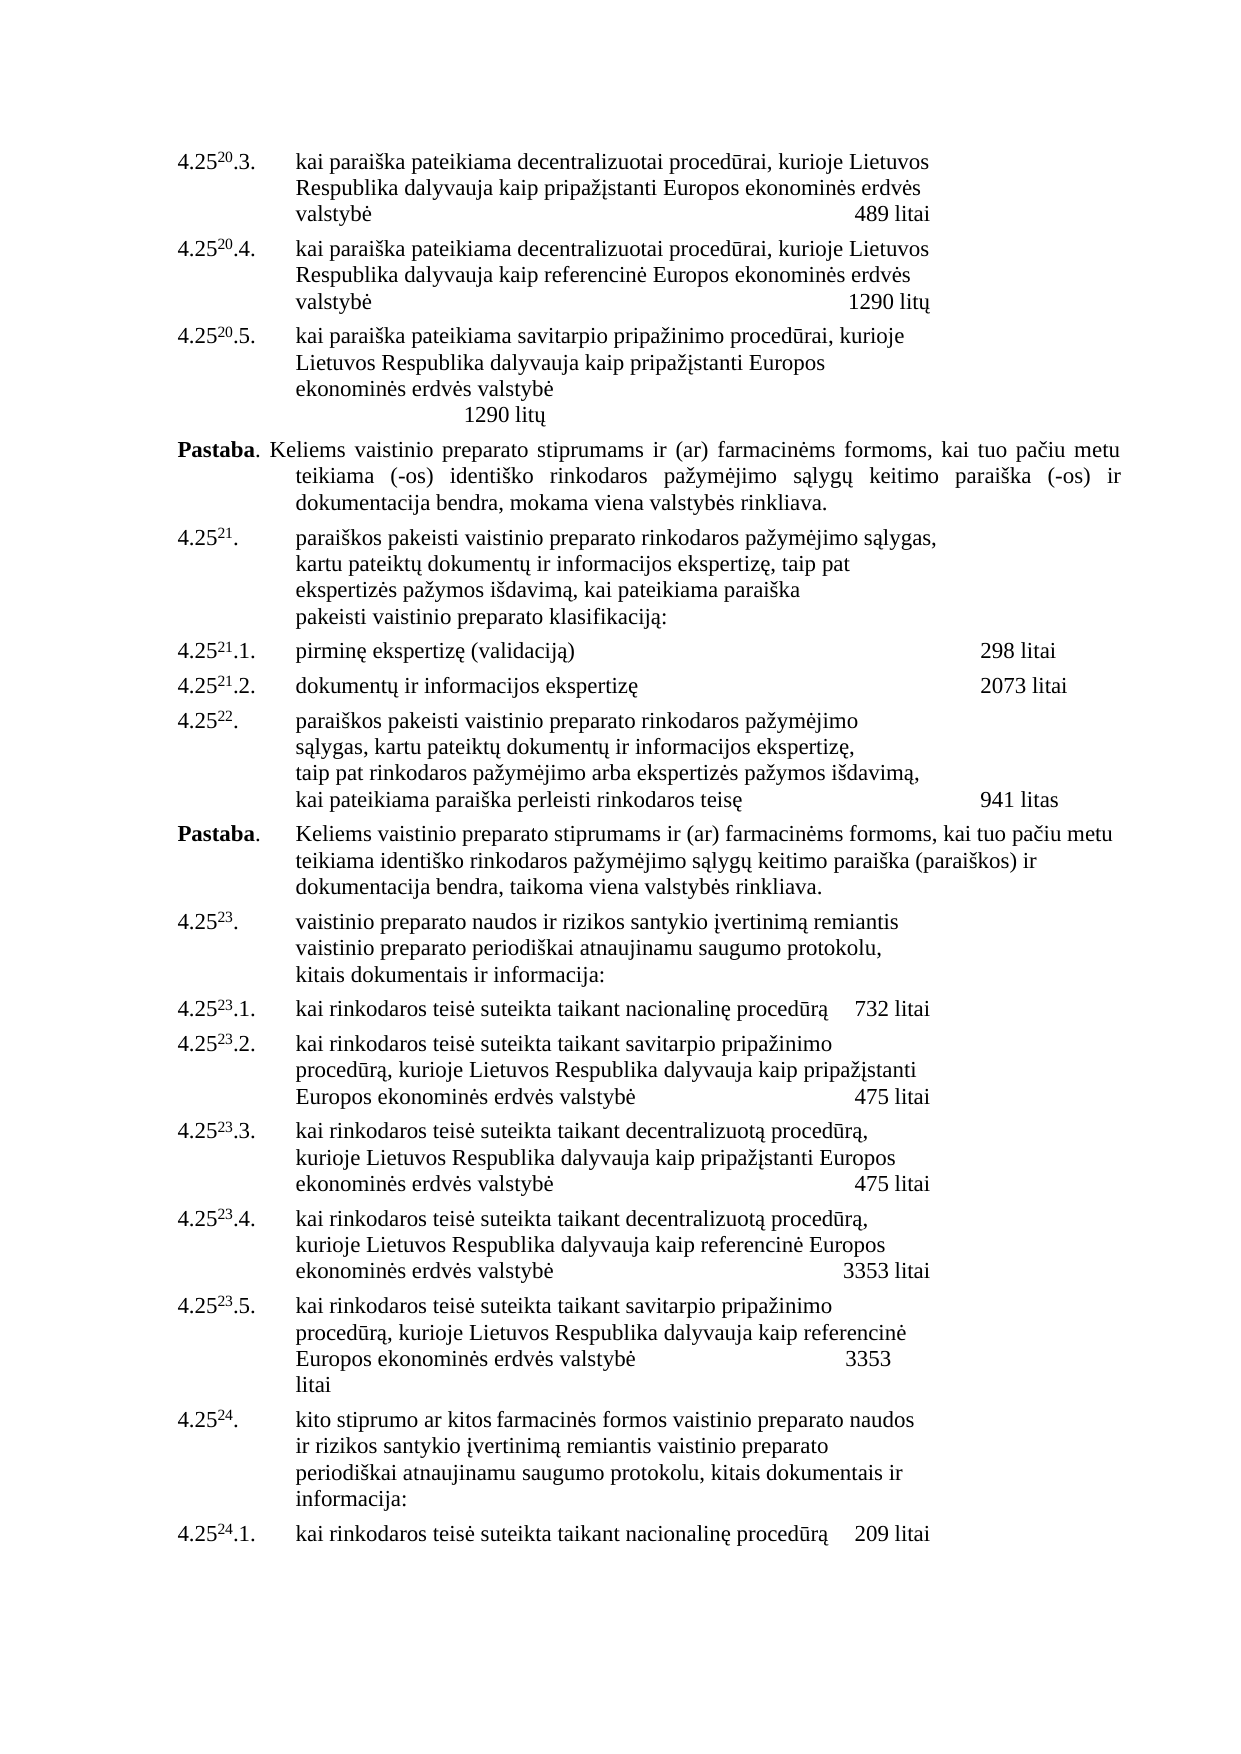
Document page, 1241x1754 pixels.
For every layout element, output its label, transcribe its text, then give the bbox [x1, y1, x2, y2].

text Pastaba. Keliems vaistinio preparato stiprumams ir (ar) farmacinėms formoms, kai tuo pačiu metu teikiama (-os) identiško rinkodaros pažymėjimo sąlygų keitimo paraiška (-os) ir dokumentacija bendra, mokama viena valstybės rinkliava. [177, 436, 1122, 515]
text 4.2524.1. kai rinkodaros teisė suteikta taikant nacionalinę procedūrą 209 litai [177, 1520, 930, 1546]
text 4.2521.2. dokumentų ir informacijos ekspertizę 2073 litai [177, 672, 1122, 698]
text 4.2520.3. kai paraiška pateikiama decentralizuotai procedūrai, kurioje Lietuvos Respublika dalyvauja kaip pripažįstanti Europos ekonominės erdvės valstybė 489 litai [177, 148, 930, 227]
text 4.2522. paraiškos pakeisti vaistinio preparato rinkodaros pažymėjimo sąlygas, kartu pateiktų dokumentų ir informacijos ekspertizę, taip pat rinkodaros pažymėjimo arba ekspertizės pažymos išdavimą, kai pateikiama paraiška perleisti rinkodaros teisę 941 litas [177, 707, 1122, 812]
text 4.2523.4. kai rinkodaros teisė suteikta taikant decentralizuotą procedūrą, kurioje Lietuvos Respublika dalyvauja kaip referencinė Europos ekonominės erdvės valstybė 3353 litai [177, 1205, 930, 1284]
text 4.2523.5. kai rinkodaros teisė suteikta taikant savitarpio pripažinimo procedūrą, kurioje Lietuvos Respublika dalyvauja kaip referencinė Europos ekonominės erdvės valstybė 3353 litai [177, 1292, 930, 1398]
text 4.2524. kito stiprumo ar kitos farmacinės formos vaistinio preparato naudos ir rizikos santykio įvertinimą remiantis vaistinio preparato periodiškai atnaujinamu saugumo protokolu, kitais dokumentais ir informacija: [177, 1406, 930, 1511]
text 4.2520.4. kai paraiška pateikiama decentralizuotai procedūrai, kurioje Lietuvos Respublika dalyvauja kaip referencinė Europos ekonominės erdvės valstybė 1290 litų [177, 235, 930, 314]
text 4.2523.1. kai rinkodaros teisė suteikta taikant nacionalinę procedūrą 732 litai [177, 995, 930, 1022]
text 4.2523.3. kai rinkodaros teisė suteikta taikant decentralizuotą procedūrą, kurioje Lietuvos Respublika dalyvauja kaip pripažįstanti Europos ekonominės erdvės valstybė 475 litai [177, 1117, 930, 1196]
text Pastaba. Keliems vaistinio preparato stiprumams ir (ar) farmacinėms formoms, kai tuo pačiu metu teikiama identiško rinkodaros pažymėjimo sąlygų keitimo paraiška (paraiškos) ir dokumentacija bendra, taikoma viena valstybės rinkliava. [177, 821, 1122, 899]
text 4.2523.2. kai rinkodaros teisė suteikta taikant savitarpio pripažinimo procedūrą, kurioje Lietuvos Respublika dalyvauja kaip pripažįstanti Europos ekonominės erdvės valstybė 475 litai [177, 1030, 930, 1109]
text 4.2523. vaistinio preparato naudos ir rizikos santykio įvertinimą remiantis vaistinio preparato periodiškai atnaujinamu saugumo protokolu, kitais dokumentais ir informacija: [177, 908, 930, 987]
text 4.2521.1. pirminę ekspertizę (validaciją) 298 litai [177, 637, 1122, 664]
text 4.2520.5. kai paraiška pateikiama savitarpio pripažinimo procedūrai, kurioje Lietuvos Respublika dalyvauja kaip pripažįstanti Europos ekonominės erdvės valstybė 1290 litų [177, 322, 930, 428]
text 4.2521. paraiškos pakeisti vaistinio preparato rinkodaros pažymėjimo sąlygas, kartu pateiktų dokumentų ir informacijos ekspertizę, taip pat ekspertizės pažymos išdavimą, kai pateikiama paraiška pakeisti vaistinio preparato klasifikaciją: [177, 524, 1122, 629]
